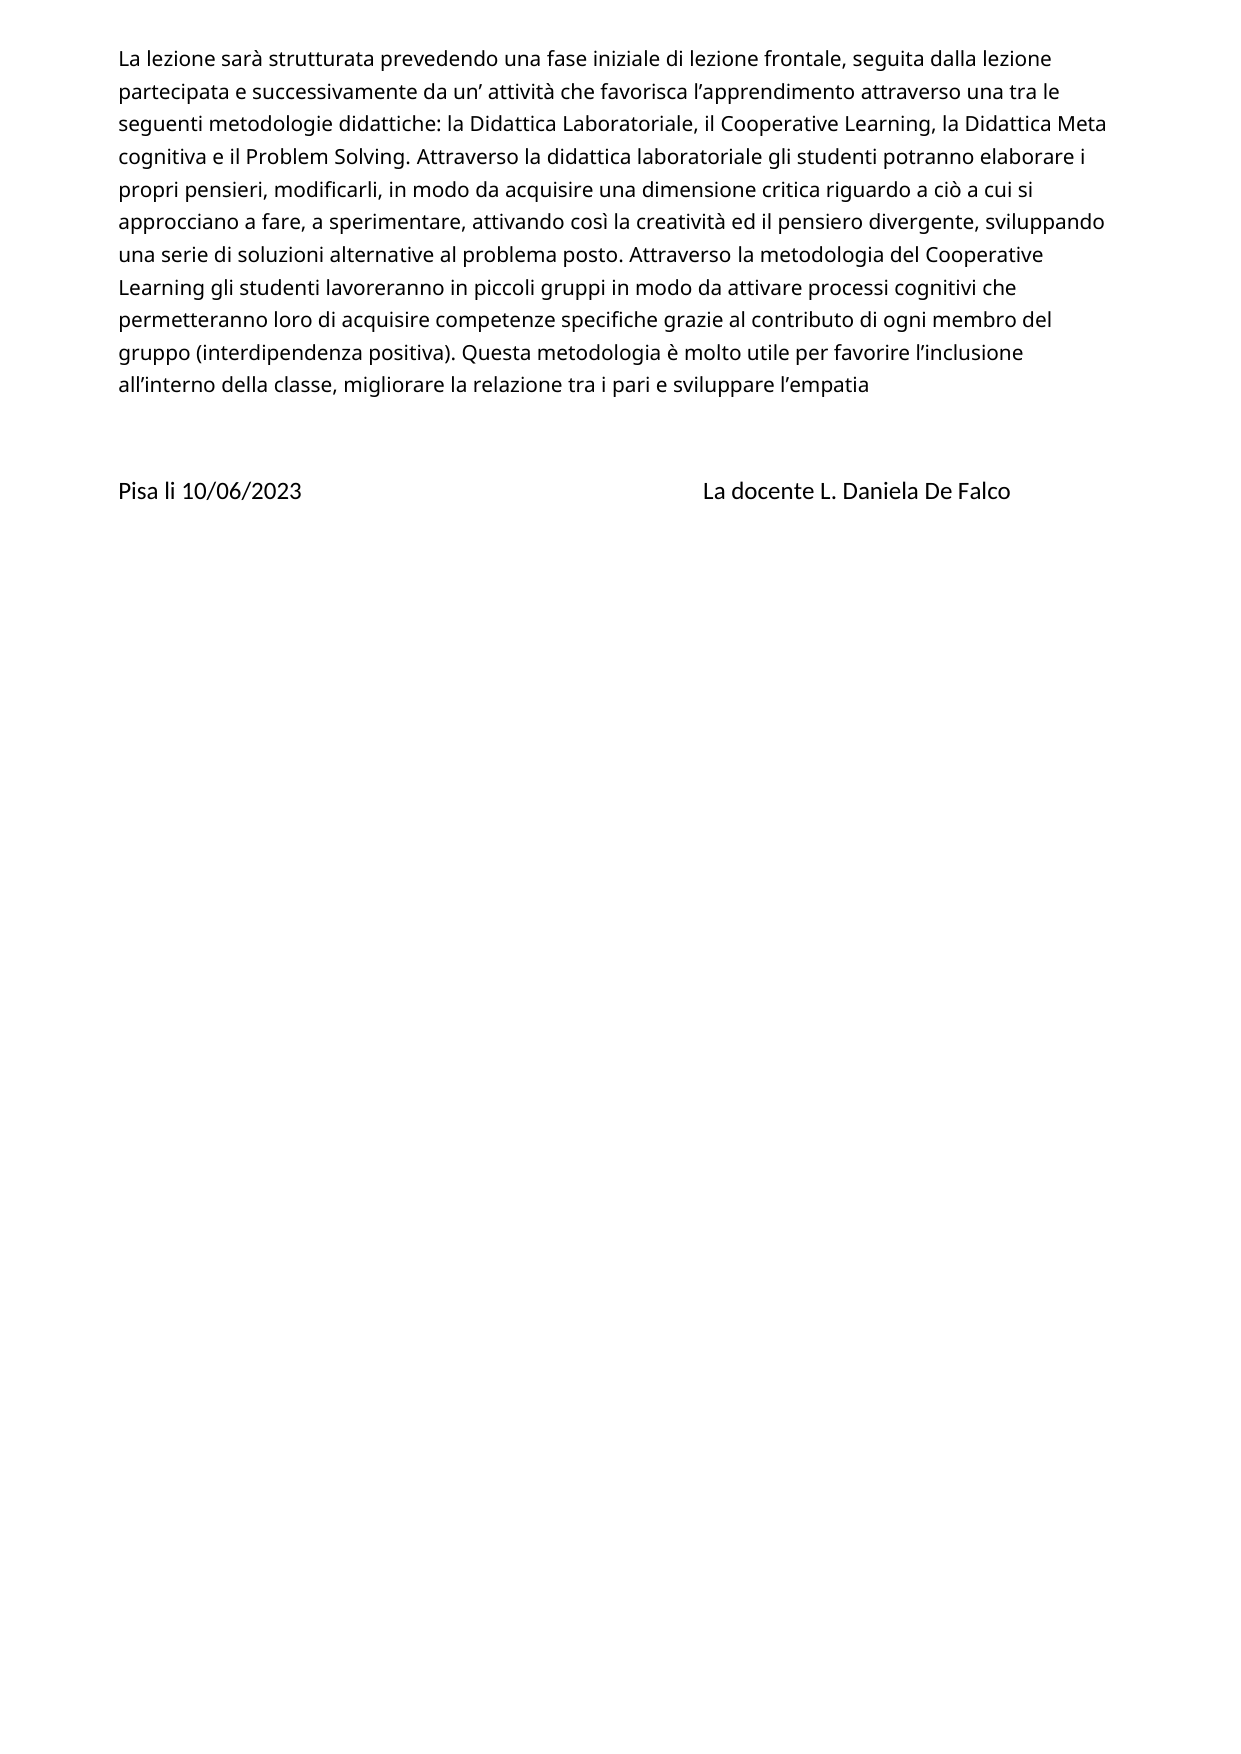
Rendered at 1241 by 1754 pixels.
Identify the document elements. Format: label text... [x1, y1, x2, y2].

text Pisa li 10/06/2023 La docente L. Daniela De Falco [118, 475, 1122, 506]
text La lezione sarà strutturata prevedendo una fase iniziale di lezione frontale, seguita dalla lezione partecipata e successivamente da un’ attività che favorisca l’apprendimento attraverso una tra le seguenti metodologie didattiche: la Didattica Laboratoriale, il Cooperative Learning, la Didattica Meta cognitiva e il Problem Solving. Attraverso la didattica laboratoriale gli studenti potranno elaborare i propri pensieri, modificarli, in modo da acquisire una dimensione critica riguardo a ciò a cui si approcciano a fare, a sperimentare, attivando così la creatività ed il pensiero divergente, sviluppando una serie di soluzioni alternative al problema posto. Attraverso la metodologia del Cooperative Learning gli studenti lavoreranno in piccoli gruppi in modo da attivare processi cognitivi che permetteranno loro di acquisire competenze specifiche grazie al contributo di ogni membro del gruppo (interdipendenza positiva). Questa metodologia è molto utile per favorire l’inclusione all’interno della classe, migliorare la relazione tra i pari e sviluppare l’empatia [118, 44, 1122, 399]
